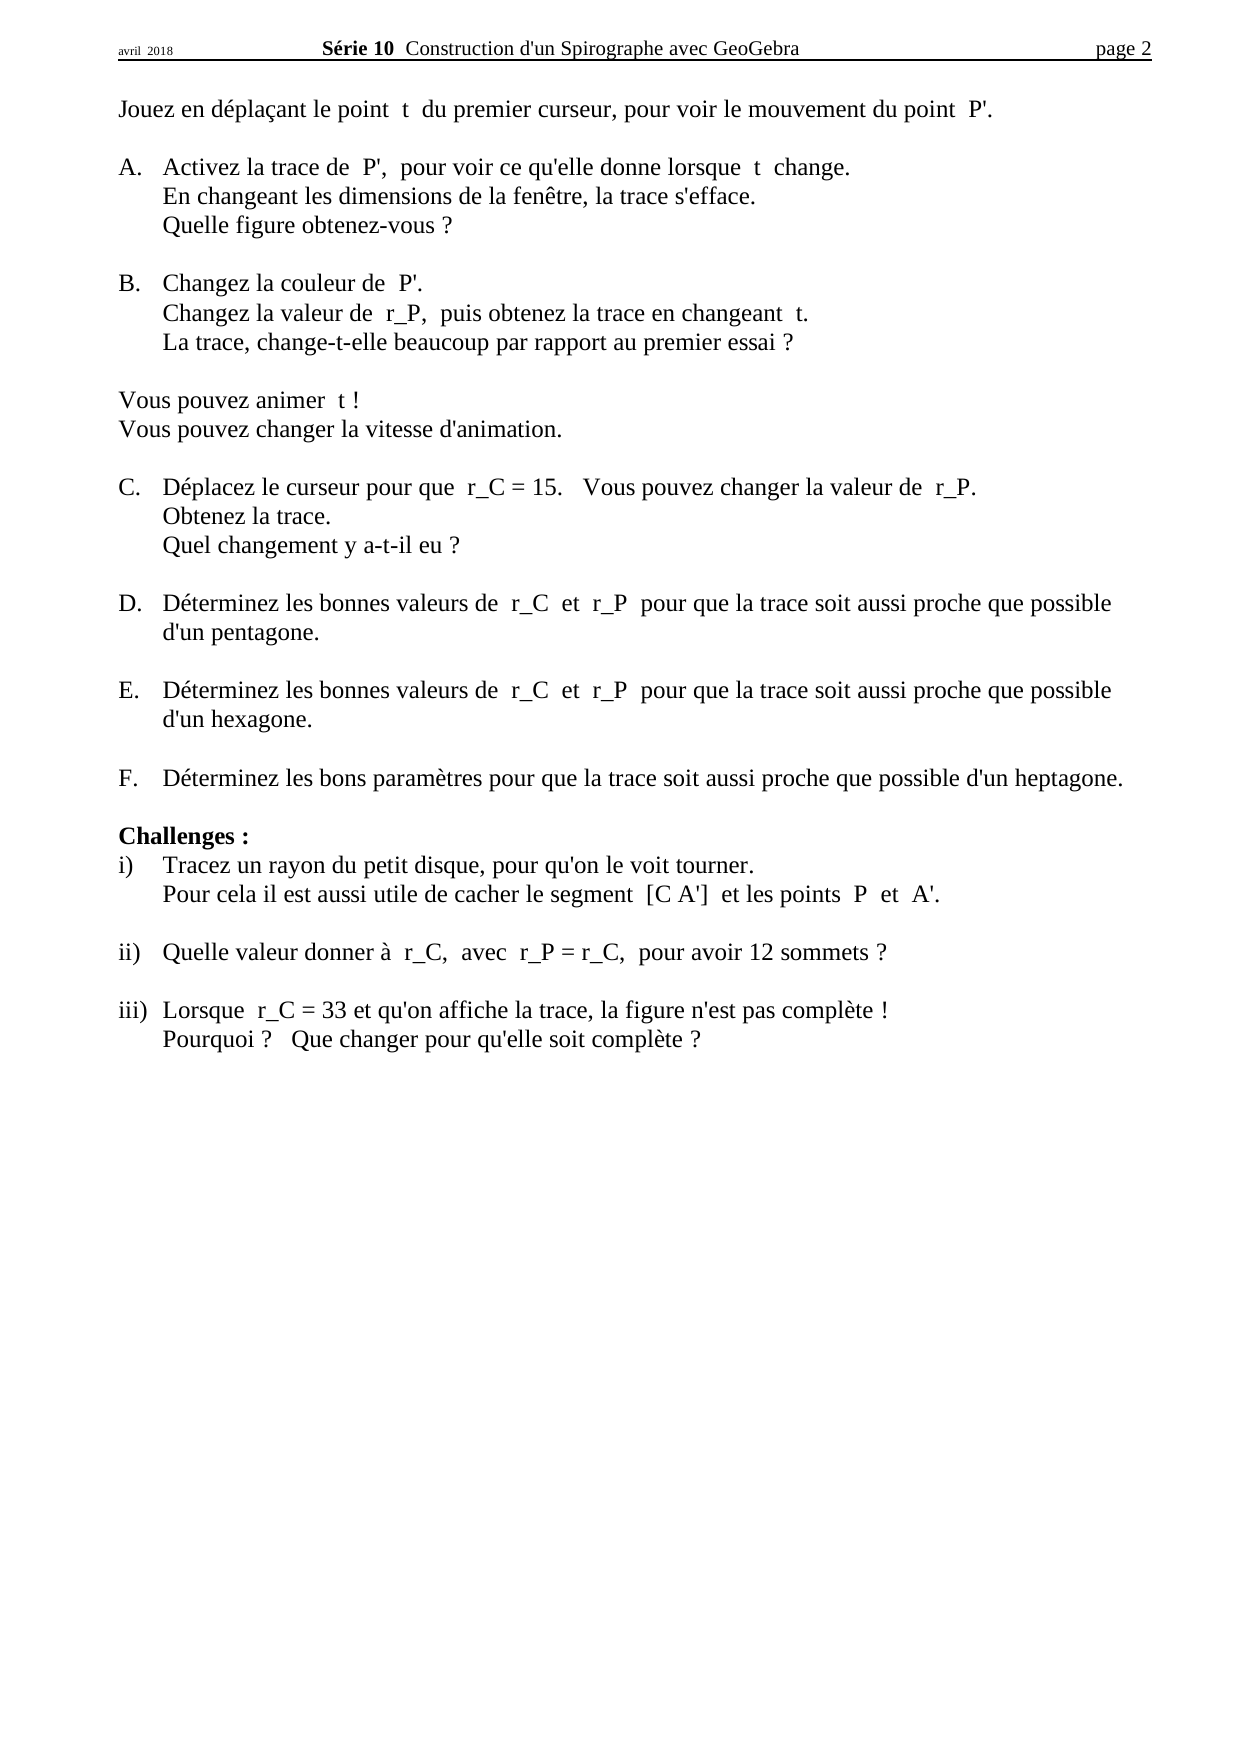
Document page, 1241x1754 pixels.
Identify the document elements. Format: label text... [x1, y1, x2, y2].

text B. Changez la couleur de P'. [118, 268, 1152, 297]
text Quel changement y a-t-il eu ? [118, 530, 1152, 559]
text Jouez en déplaçant le point t du premier curseur, pour voir le mouvement du point P'. [118, 94, 1152, 123]
text Obtenez la trace. [118, 501, 1152, 530]
text D. Déterminez les bonnes valeurs de r_C et r_P pour que la trace soit aussi proche que possible d'un pentagone. [118, 588, 1152, 646]
text Challenges : [118, 821, 1152, 849]
text C. Déplacez le curseur pour que r_C = 15. Vous pouvez changer la valeur de r_P. [118, 472, 1152, 501]
text Pour cela il est aussi utile de cacher le segment [C A'] et les points P et A'. [118, 879, 1152, 908]
text ii) Quelle valeur donner à r_C, avec r_P = r_C, pour avoir 12 sommets ? [118, 937, 1152, 966]
text A. Activez la trace de P', pour voir ce qu'elle donne lorsque t change. [118, 152, 1152, 181]
text Changez la valeur de r_P, puis obtenez la trace en changeant t. [118, 297, 1152, 326]
text Vous pouvez changer la vitesse d'animation. [118, 414, 1152, 443]
text Pourquoi ? Que changer pour qu'elle soit complète ? [118, 1024, 1152, 1053]
text Vous pouvez animer t ! [118, 384, 1152, 414]
text E. Déterminez les bonnes valeurs de r_C et r_P pour que la trace soit aussi proche que possible d'un hexagone. [118, 675, 1152, 733]
text En changeant les dimensions de la fenêtre, la trace s'efface. [118, 181, 1152, 210]
text La trace, change-t-elle beaucoup par rapport au premier essai ? [118, 326, 1152, 356]
text iii) Lorsque r_C = 33 et qu'on affiche la trace, la figure n'est pas complète ! [118, 995, 1152, 1024]
text i) Tracez un rayon du petit disque, pour qu'on le voit tourner. [118, 849, 1152, 879]
text F. Déterminez les bons paramètres pour que la trace soit aussi proche que possible d'un heptagone. [118, 762, 1152, 791]
text Quelle figure obtenez-vous ? [118, 210, 1152, 239]
